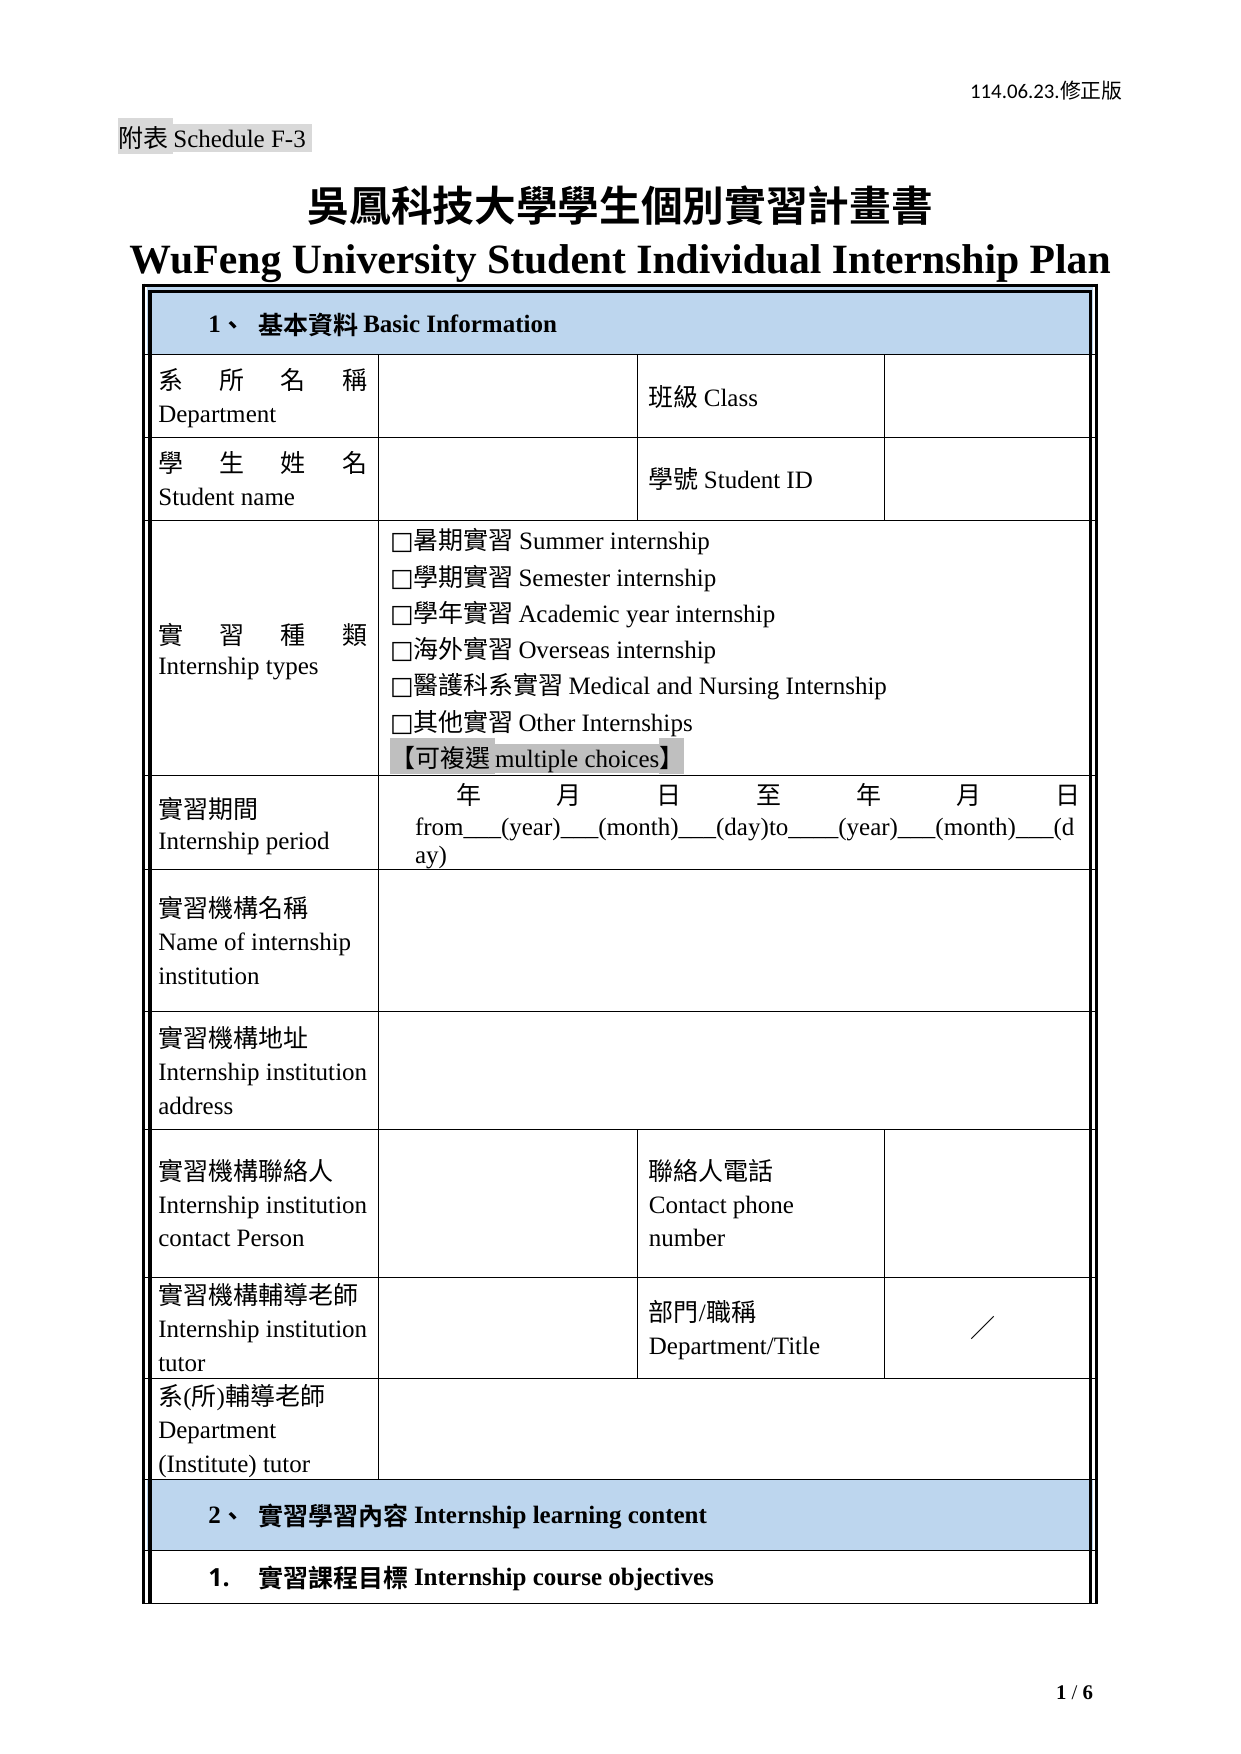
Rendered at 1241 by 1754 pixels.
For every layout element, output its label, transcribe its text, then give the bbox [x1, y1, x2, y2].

table_cell □暑期實習 Summer internship □學期實習Semester internship □學年實習Academic year internship □海外實習Overseas internship □醫護科系實習Medical and Nursing Internship □其他實習Other Internships 【可複選multiple choices】 [379, 521, 1089, 774]
table_cell [379, 1130, 637, 1277]
table_cell [379, 438, 637, 520]
table_cell 實習機構名稱 Name of internship institution [152, 870, 378, 1011]
table_cell 年 月 日 至 年 月 日 from___(year)___(month)___(day)to____(year)___(month)___(day) [379, 776, 1089, 869]
table_cell [885, 1130, 1089, 1277]
table_cell 系(所)輔導老師 Department (Institute) tutor [152, 1379, 378, 1479]
table_cell [379, 1278, 637, 1378]
table_cell 實習機構聯絡人 Internship institution contact Person [152, 1130, 378, 1277]
table_cell 實習學習內容 Internship learning content [152, 1480, 1089, 1550]
table_cell 聯絡人電話 Contact phone number [638, 1130, 884, 1277]
table_cell 學生姓名 Student name [152, 438, 378, 520]
table_cell ／ [885, 1278, 1089, 1378]
table_cell 實習課程目標 Internship course objectives [152, 1551, 1089, 1603]
table_cell 部門/職稱 Department/Title [638, 1278, 884, 1378]
text 吳鳳科技大學學生個別實習計畫書 WuFeng University Student Individual Internship Plan [118, 179, 1122, 283]
text 附表Schedule F-3 [118, 118, 1122, 154]
table_cell 學號Student ID [638, 438, 884, 520]
table_cell [379, 1012, 1089, 1129]
table_cell [379, 1379, 1089, 1479]
table_cell [885, 355, 1089, 437]
table_cell 班級Class [638, 355, 884, 437]
table_cell [379, 870, 1089, 1011]
table_cell 實習機構輔導老師 Internship institution tutor [152, 1278, 378, 1378]
table_cell [379, 355, 637, 437]
table_cell 實習種類 Internship types [152, 521, 378, 774]
table_cell 系所名稱 Department [152, 355, 378, 437]
table_cell [885, 438, 1089, 520]
table_header 基本資料Basic Information [147, 287, 1093, 354]
table_cell 實習期間 Internship period [152, 776, 378, 869]
table_cell 實習機構地址 Internship institution address [152, 1012, 378, 1129]
